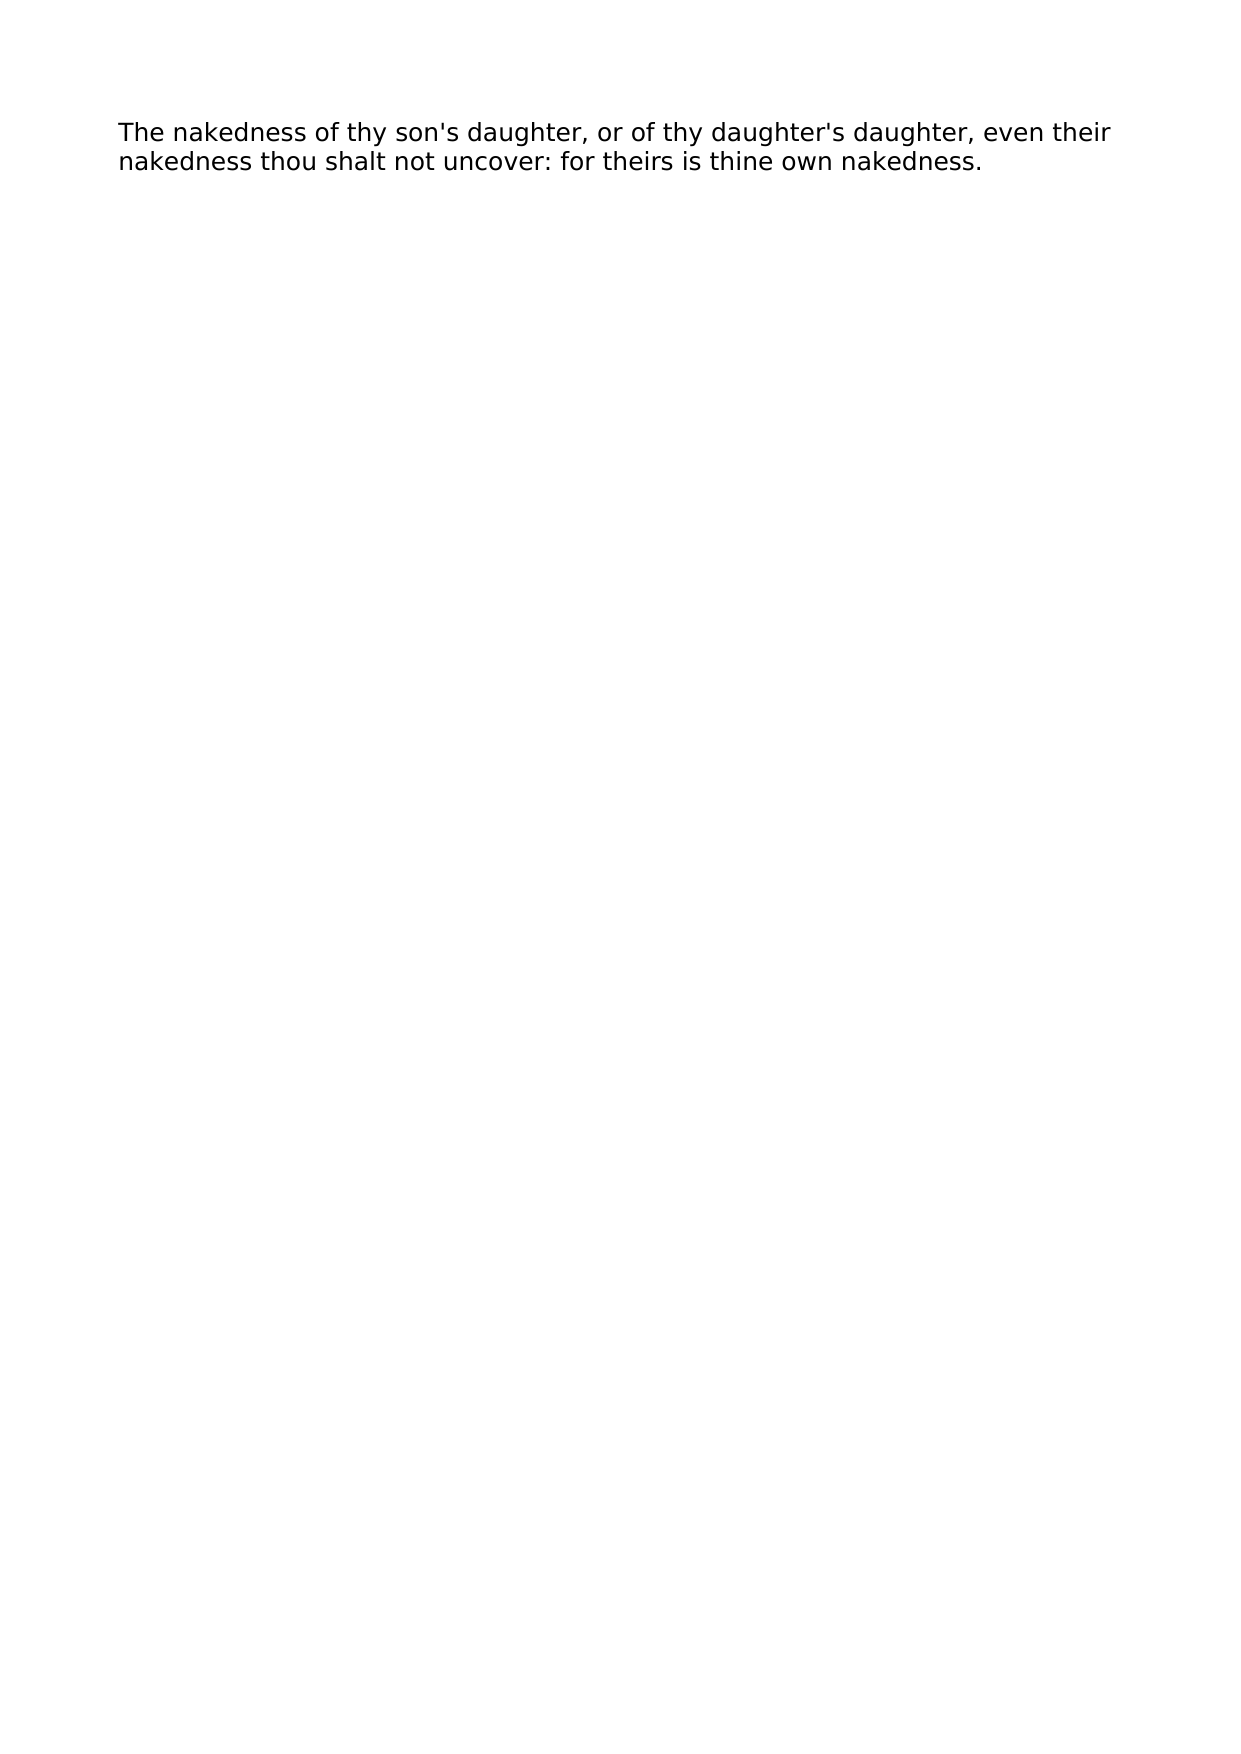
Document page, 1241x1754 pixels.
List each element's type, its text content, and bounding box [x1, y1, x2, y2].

text The nakedness of thy son's daughter, or of thy daughter's daughter, even their nakedness thou shalt not uncover: for theirs is thine own nakedness. [118, 118, 1122, 176]
